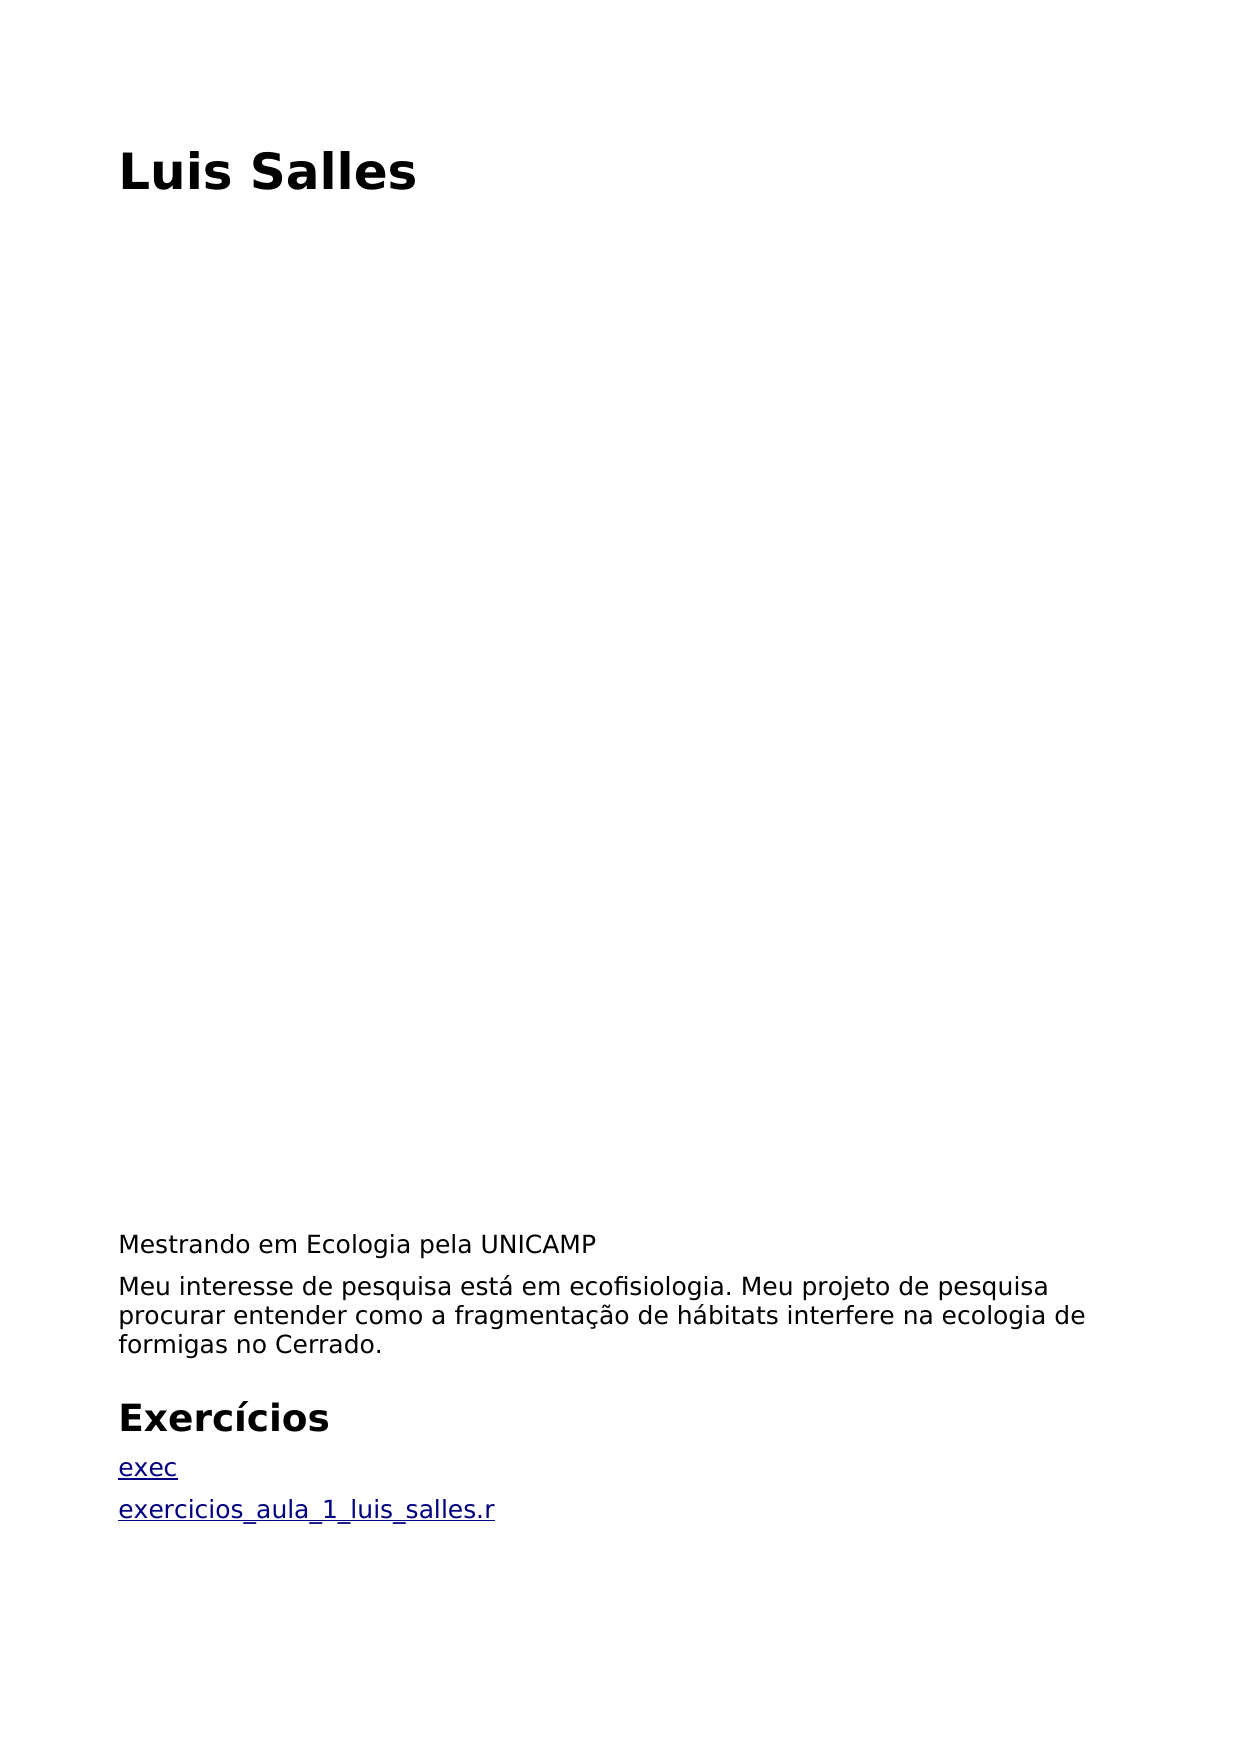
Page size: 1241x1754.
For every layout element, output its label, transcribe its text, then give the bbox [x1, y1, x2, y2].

subtitle Exercícios [118, 1397, 1122, 1441]
text exercicios_aula_1_luis_salles.r [118, 1495, 1122, 1524]
text Mestrando em Ecologia pela UNICAMP [118, 1230, 1122, 1259]
subtitle Luis Salles [118, 143, 1122, 201]
text Meu interesse de pesquisa está em ecofisiologia. Meu projeto de pesquisa procurar entender como a fragmentação de hábitats interfere na ecologia de formigas no Cerrado. [118, 1272, 1122, 1359]
text exec [118, 1453, 1122, 1482]
